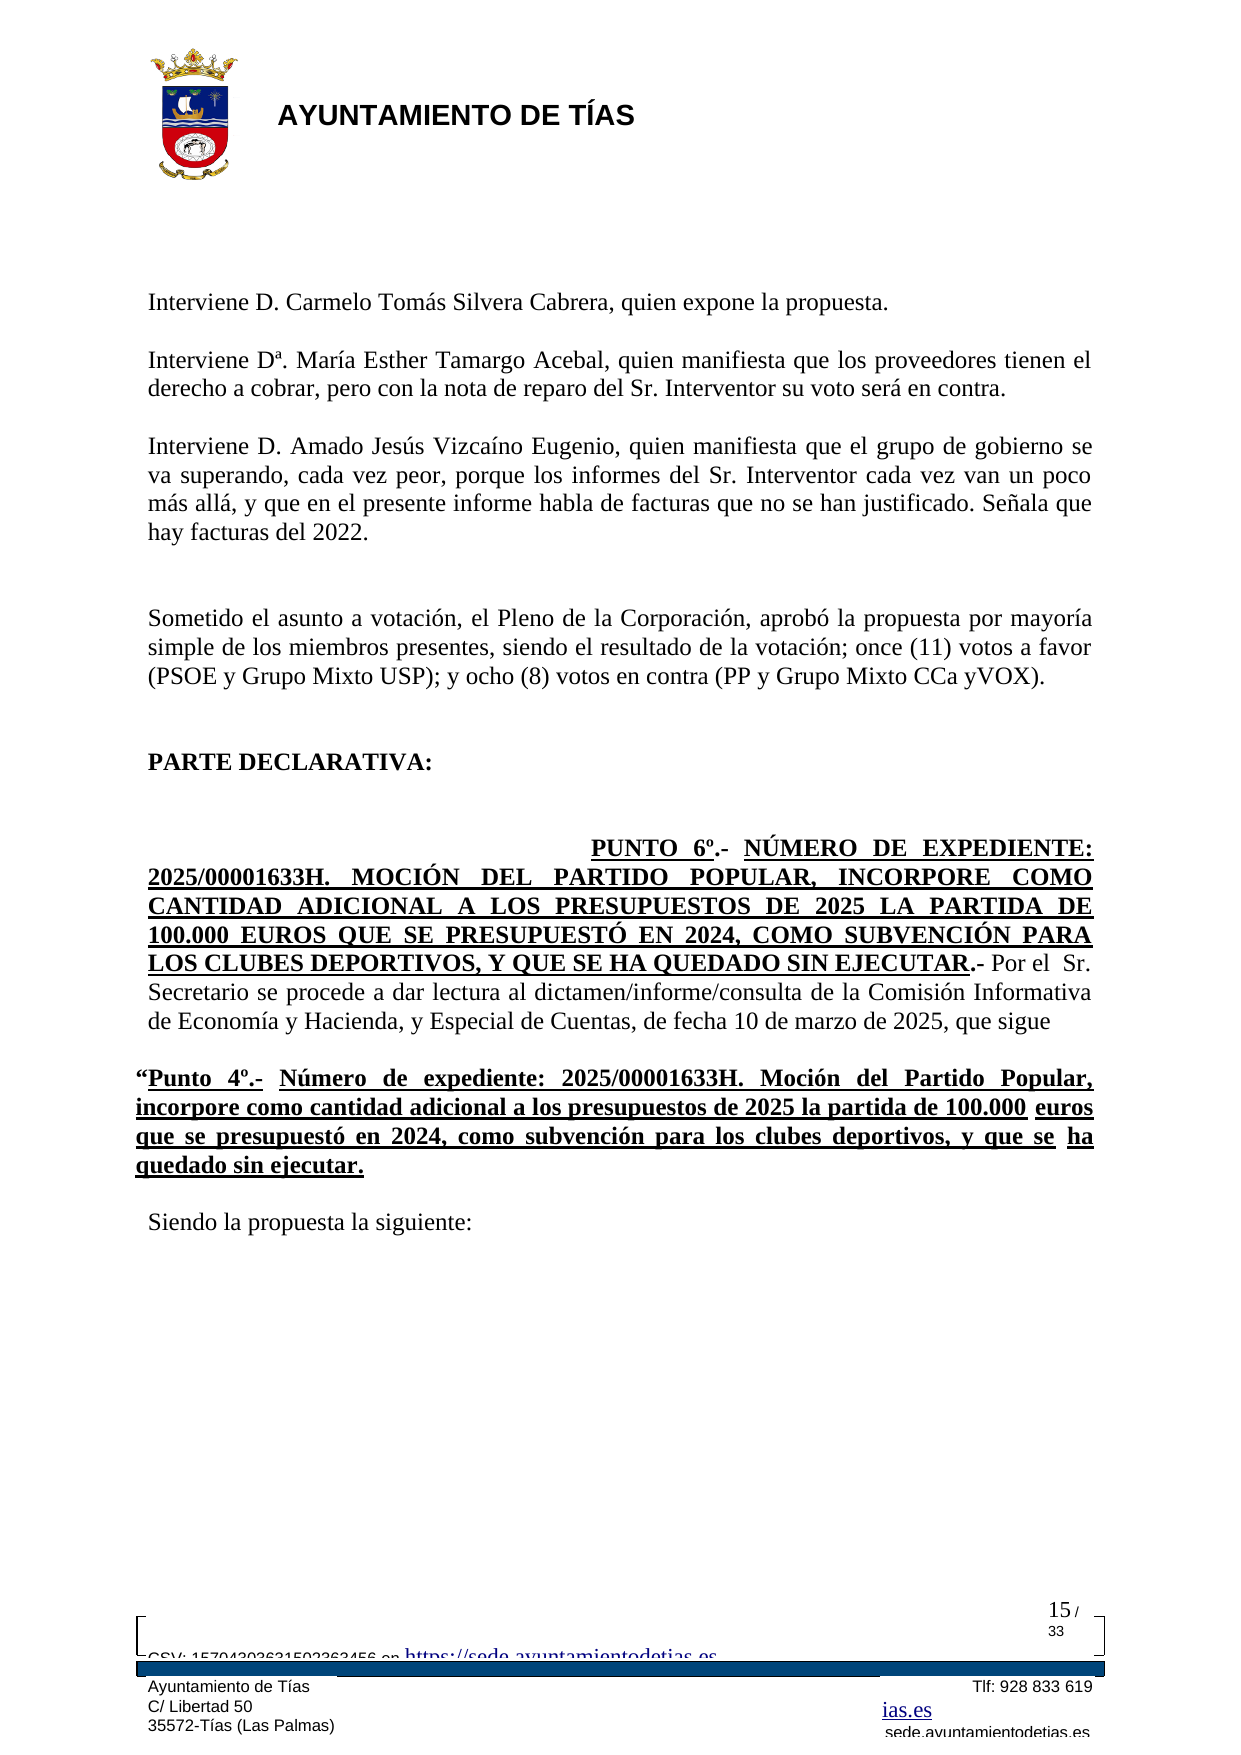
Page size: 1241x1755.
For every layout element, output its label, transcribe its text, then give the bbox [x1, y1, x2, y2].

text PARTE DECLARATIVA: [148, 747, 1153, 776]
text Siendo la propuesta la siguiente: [148, 1207, 1153, 1236]
text PUNTO 6º.- NÚMERO DE EXPEDIENTE: 2025/00001633H. MOCIÓN DEL PARTIDO POPULAR, INCORPORE COMO [148, 833, 1093, 887]
text Interviene D. Carmelo Tomás Silvera Cabrera, quien expone la propuesta. [148, 287, 1153, 316]
text Sometido el asunto a votación, el Pleno de la Corporación, aprobó la propuesta por mayoría simple de los miembros presentes, siendo el resultado de la votación; once (11) votos a favor (PSOE y Grupo Mixto USP); y ocho (8) votos en contra (PP y Grupo Mixto CCa yVOX). [148, 603, 1093, 690]
text 100.000 EUROS QUE SE PRESUPUESTÓ EN 2024, COMO SUBVENCIÓN PARA [148, 919, 1093, 945]
text Interviene D. Amado Jesús Vizcaíno Eugenio, quien manifiesta que el grupo de gobierno se va superando, cada vez peor, porque los informes del Sr. Interventor cada vez van un poco más allá, y que en el presente informe habla de facturas que no se han justificado. Señala que hay facturas del 2022. [148, 431, 1093, 546]
text Secretario se procede a dar lectura al dictamen/informe/consulta de la Comisión Informativa de Economía y Hacienda, y Especial de Cuentas, de fecha 10 de marzo de 2025, que sigue [148, 977, 1093, 1035]
text Interviene Dª. María Esther Tamargo Acebal, quien manifiesta que los proveedores tienen el derecho a cobrar, pero con la nota de reparo del Sr. Interventor su voto será en contra. [148, 345, 1093, 402]
text CANTIDAD ADICIONAL A LOS PRESUPUESTOS DE 2025 LA PARTIDA DE [148, 890, 1093, 916]
subtitle “Punto 4º.- Número de expediente: 2025/00001633H. Moción del Partido Popular, incorpore como cantidad adicional a los presupuestos de 2025 la partida de 100.000 euros que se presupuestó en 2024, como subvención para los clubes deportivos, y que se ha quedado sin ejecutar. [135, 1063, 1093, 1178]
text LOS CLUBES DEPORTIVOS, Y QUE SE HA QUEDADO SIN EJECUTAR.- Por el Sr. [148, 948, 1093, 977]
